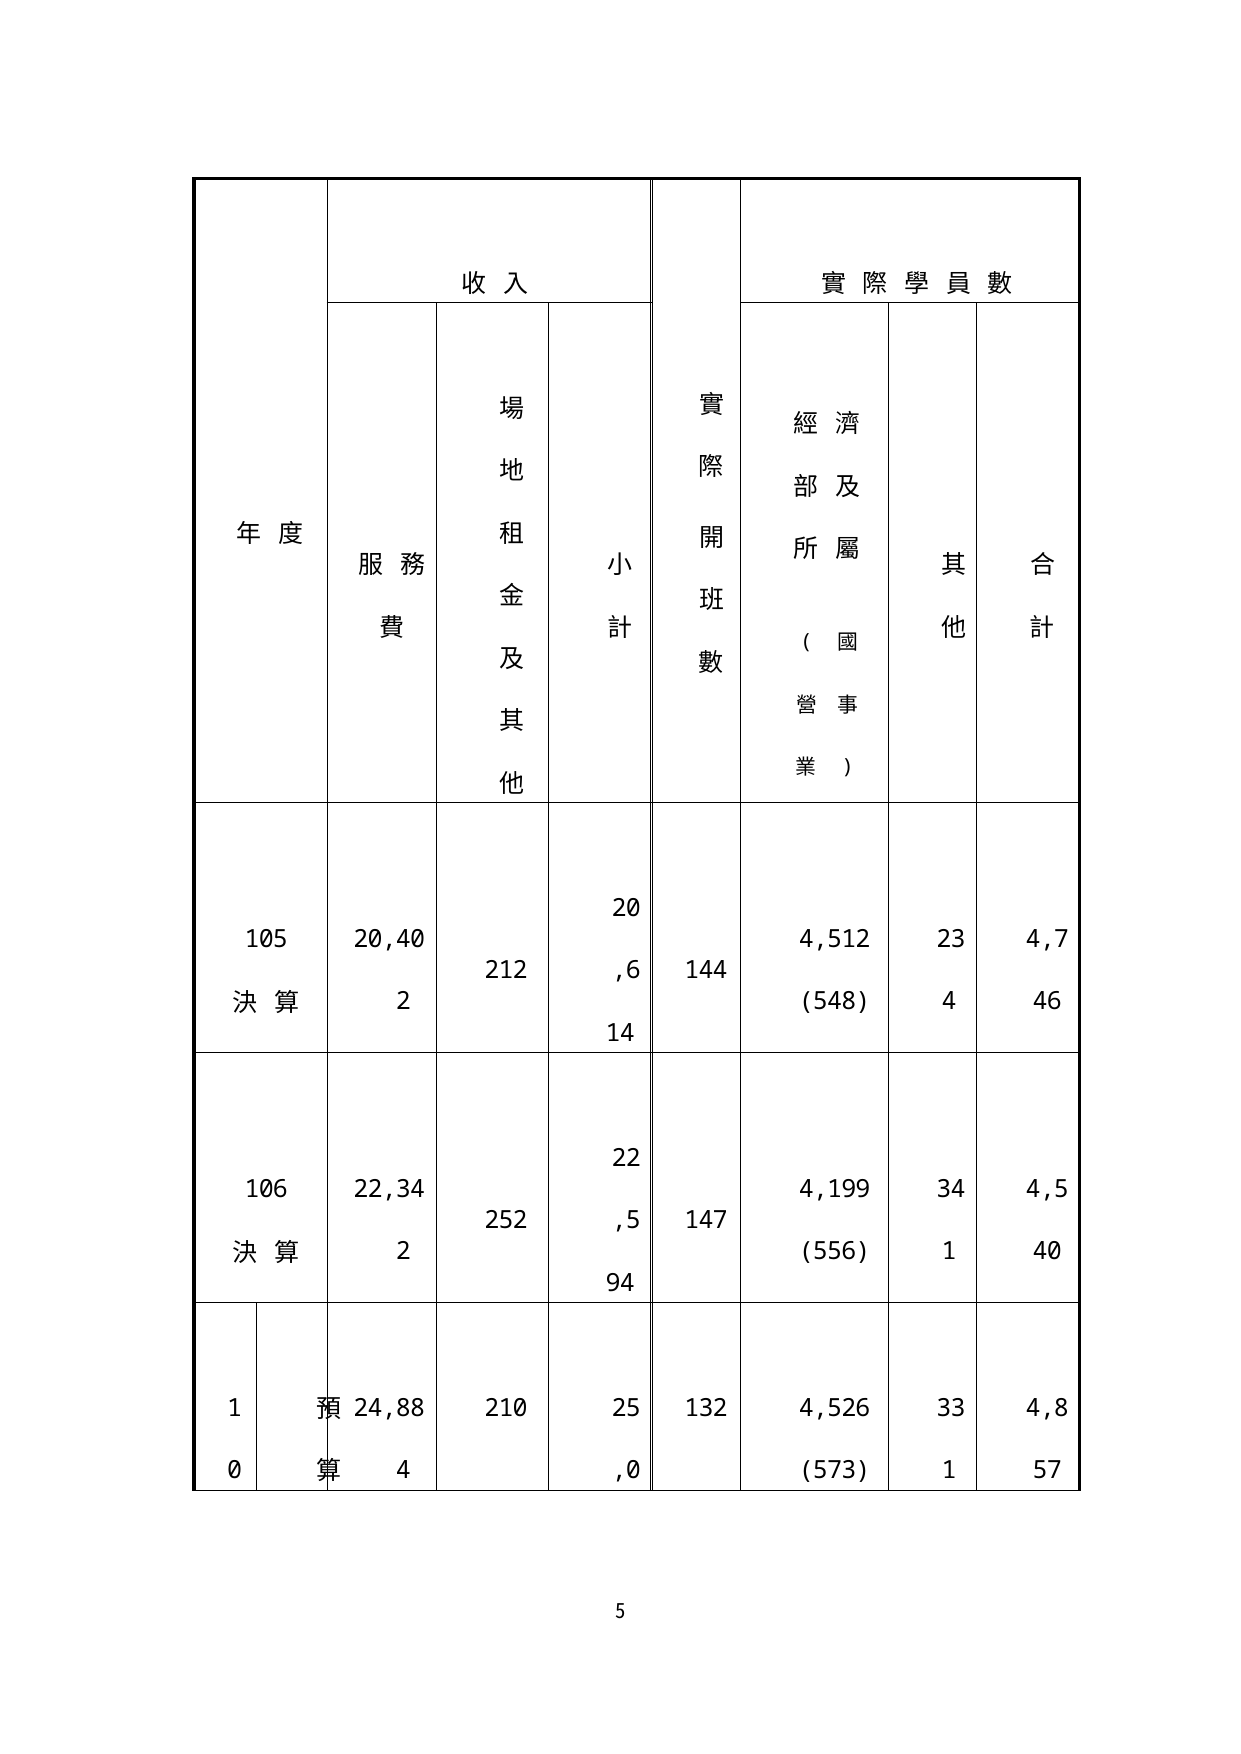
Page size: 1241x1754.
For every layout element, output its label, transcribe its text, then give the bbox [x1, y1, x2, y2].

table_cell 24,884 [328, 1303, 436, 1490]
table_cell 331 [889, 1303, 976, 1490]
table_cell 4,199 (556) [741, 1053, 888, 1302]
table_cell 341 [889, 1053, 976, 1302]
table_cell 234 [889, 803, 976, 1052]
table_cell 4,857 [977, 1303, 1078, 1490]
table_header 年度 [196, 180, 327, 802]
table_cell 22,342 [328, 1053, 436, 1302]
table_cell 212 [437, 803, 548, 1052]
table_cell 4,746 [977, 803, 1078, 1052]
table_cell 小計 [549, 303, 650, 802]
table_cell 106決算 [196, 1053, 327, 1302]
table_cell 場地租金及其他 [437, 303, 548, 802]
table_cell 預算 [257, 1303, 327, 1490]
table_header 實際學員數 [741, 180, 1078, 302]
table_cell 144 [653, 803, 740, 1052]
table_cell 20,614 [549, 803, 650, 1052]
table_cell 合計 [977, 303, 1078, 802]
table_cell 22,594 [549, 1053, 650, 1302]
table_cell 147 [653, 1053, 740, 1302]
table_header 實際 開班數 [653, 180, 740, 802]
table_cell 4,512 (548) [741, 803, 888, 1052]
table_cell 105決算 [196, 803, 327, 1052]
table_cell 4,526 (573) [741, 1303, 888, 1490]
table_cell 252 [437, 1053, 548, 1302]
table_cell 服務費 [328, 303, 436, 802]
table_cell 210 [437, 1303, 548, 1490]
table_cell 4,540 [977, 1053, 1078, 1302]
table_cell 10 [196, 1303, 256, 1490]
table_header 收入 [328, 180, 650, 302]
table_cell 25,0 [549, 1303, 650, 1490]
table_cell 其他 [889, 303, 976, 802]
table_cell 132 [653, 1303, 740, 1490]
table_cell 經濟部及所屬 (國營事業) [741, 303, 888, 802]
table_cell 20,402 [328, 803, 436, 1052]
